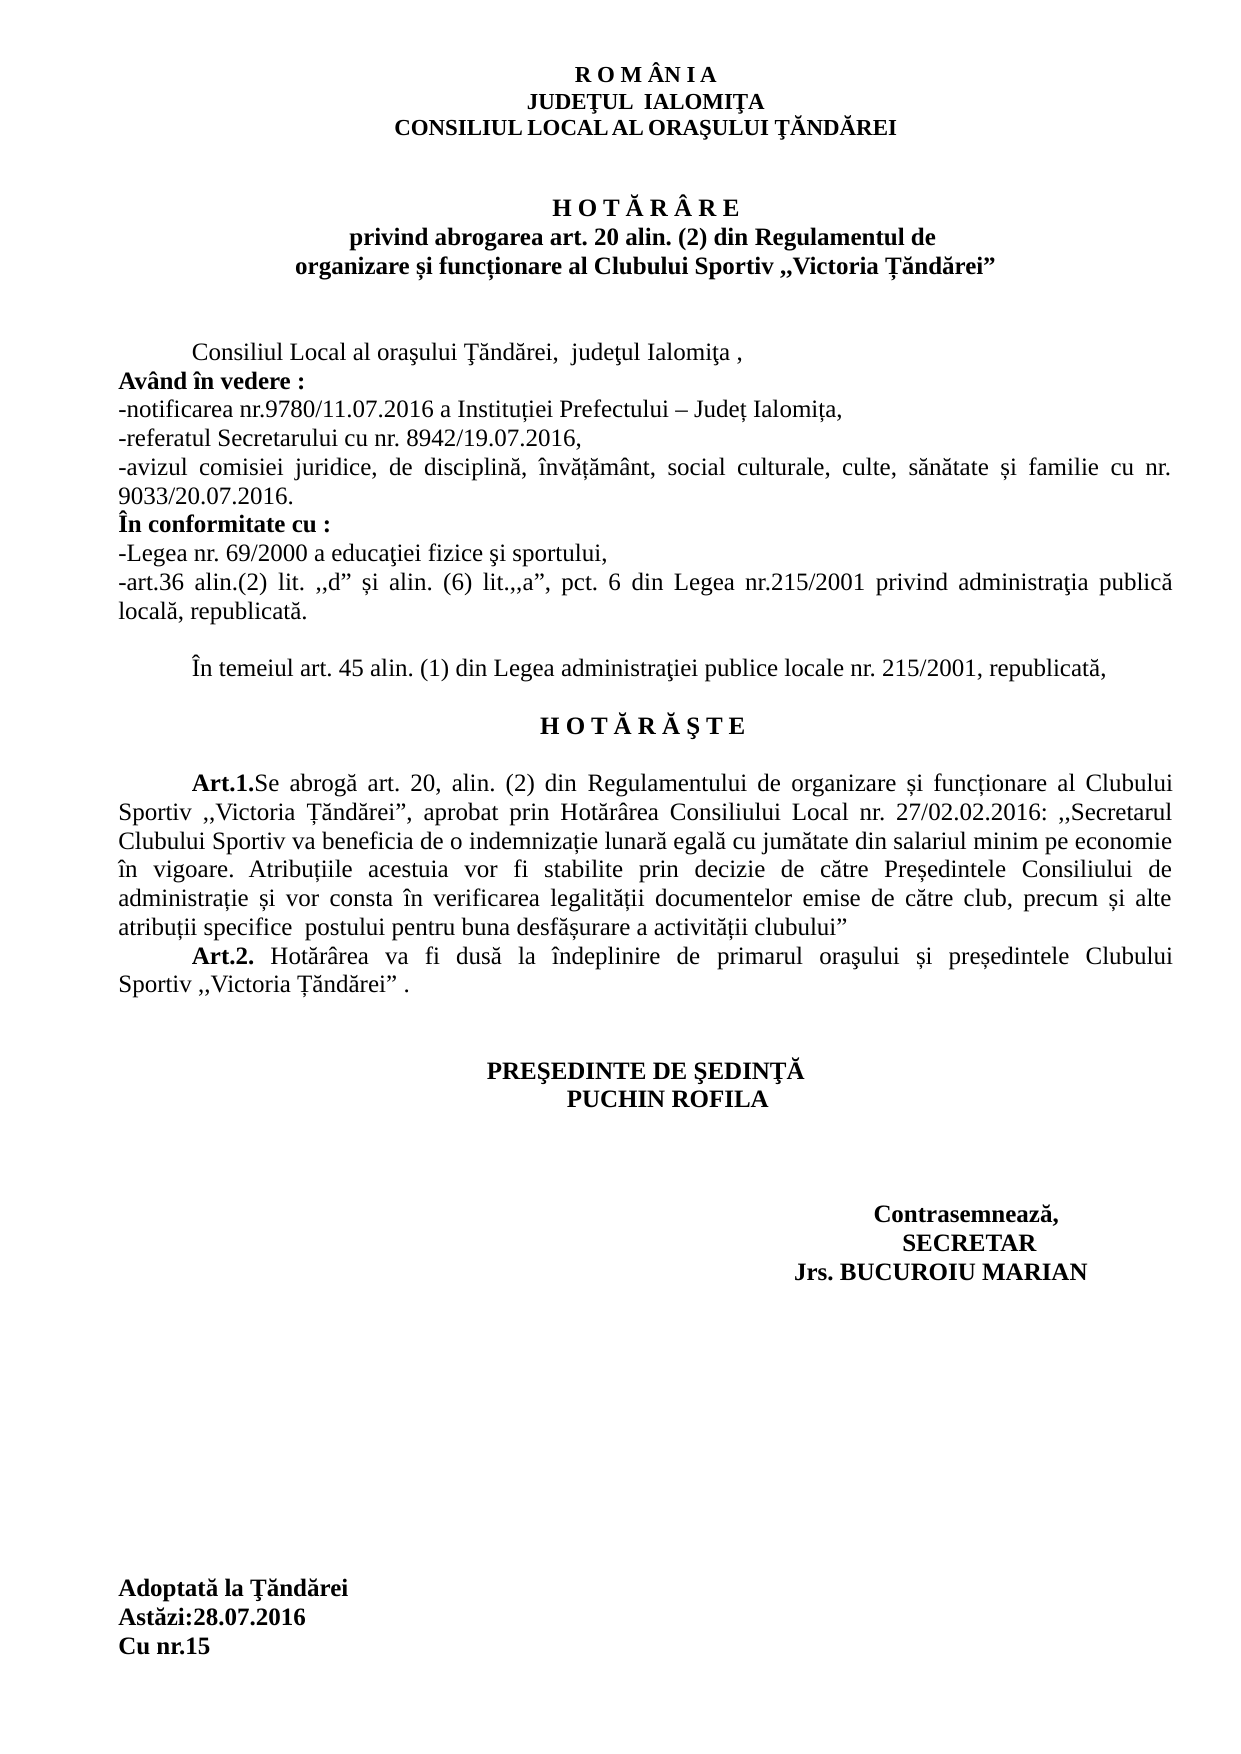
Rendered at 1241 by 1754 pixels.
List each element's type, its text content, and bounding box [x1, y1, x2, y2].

text Cu nr.15 [118, 1631, 1173, 1659]
text Art.2. Hotărârea va fi dusă la îndeplinire de primarul oraşului și președintele Clubului Sportiv ,,Victoria Țăndărei” . [118, 941, 1173, 998]
text R O M ÂN I A [118, 61, 1173, 88]
text Jrs. BUCUROIU MARIAN [706, 1257, 1173, 1286]
text -avizul comisiei juridice, de disciplină, învățământ, social culturale, culte, sănătate și familie cu nr. 9033/20.07.2016. [118, 452, 1173, 509]
text privind abrogarea art. 20 alin. (2) din Regulamentul de [118, 222, 1173, 251]
text Astăzi:28.07.2016 [118, 1602, 1173, 1631]
text PREŞEDINTE DE ŞEDINŢĂ [118, 1056, 1173, 1084]
text Art.1.Se abrogă art. 20, alin. (2) din Regulamentului de organizare și funcționare al Clubului Sportiv ,,Victoria Țăndărei”, aprobat prin Hotărârea Consiliului Local nr. 27/02.02.2016: ,,Secretarul Clubului Sportiv va beneficia de o indemnizație lunară egală cu jumătate din salariul minim pe economie în vigoare. Atribuțiile acestuia vor fi stabilite prin decizie de către Președintele Consiliului de administrație și vor consta în verificarea legalității documentelor emise de către club, precum și alte atribuții specifice postului pentru buna desfășurare a activității clubului” [118, 768, 1173, 941]
text În temeiul art. 45 alin. (1) din Legea administraţiei publice locale nr. 215/2001, republicată, [118, 653, 1173, 682]
text -referatul Secretarului cu nr. 8942/19.07.2016, [118, 423, 1173, 452]
text H O T Ă R Ă Ş T E [118, 711, 1173, 739]
text Consiliul Local al oraşului Ţăndărei, judeţul Ialomiţa , [118, 337, 1173, 366]
text SECRETAR [192, 1228, 1173, 1257]
text -notificarea nr.9780/11.07.2016 a Instituției Prefectului – Județ Ialomița, [118, 394, 1173, 423]
text -Legea nr. 69/2000 a educaţiei fizice şi sportului, [118, 538, 1173, 567]
text Având în vedere : [118, 366, 1173, 394]
text CONSILIUL LOCAL AL ORAŞULUI ŢĂNDĂREI [118, 114, 1173, 141]
text PUCHIN ROFILA [118, 1084, 1173, 1113]
text organizare și funcționare al Clubului Sportiv ,,Victoria Țăndărei” [118, 251, 1173, 279]
text Adoptată la Ţăndărei [118, 1573, 1173, 1602]
text JUDEŢUL IALOMIŢA [118, 88, 1173, 114]
text În conformitate cu : [118, 509, 1173, 538]
text Contrasemnează, [192, 1199, 1173, 1228]
text -art.36 alin.(2) lit. ,,d” și alin. (6) lit.,,a”, pct. 6 din Legea nr.215/2001 privind administraţia publică locală, republicată. [118, 567, 1173, 624]
text H O T Ă R Â R E [118, 193, 1173, 222]
